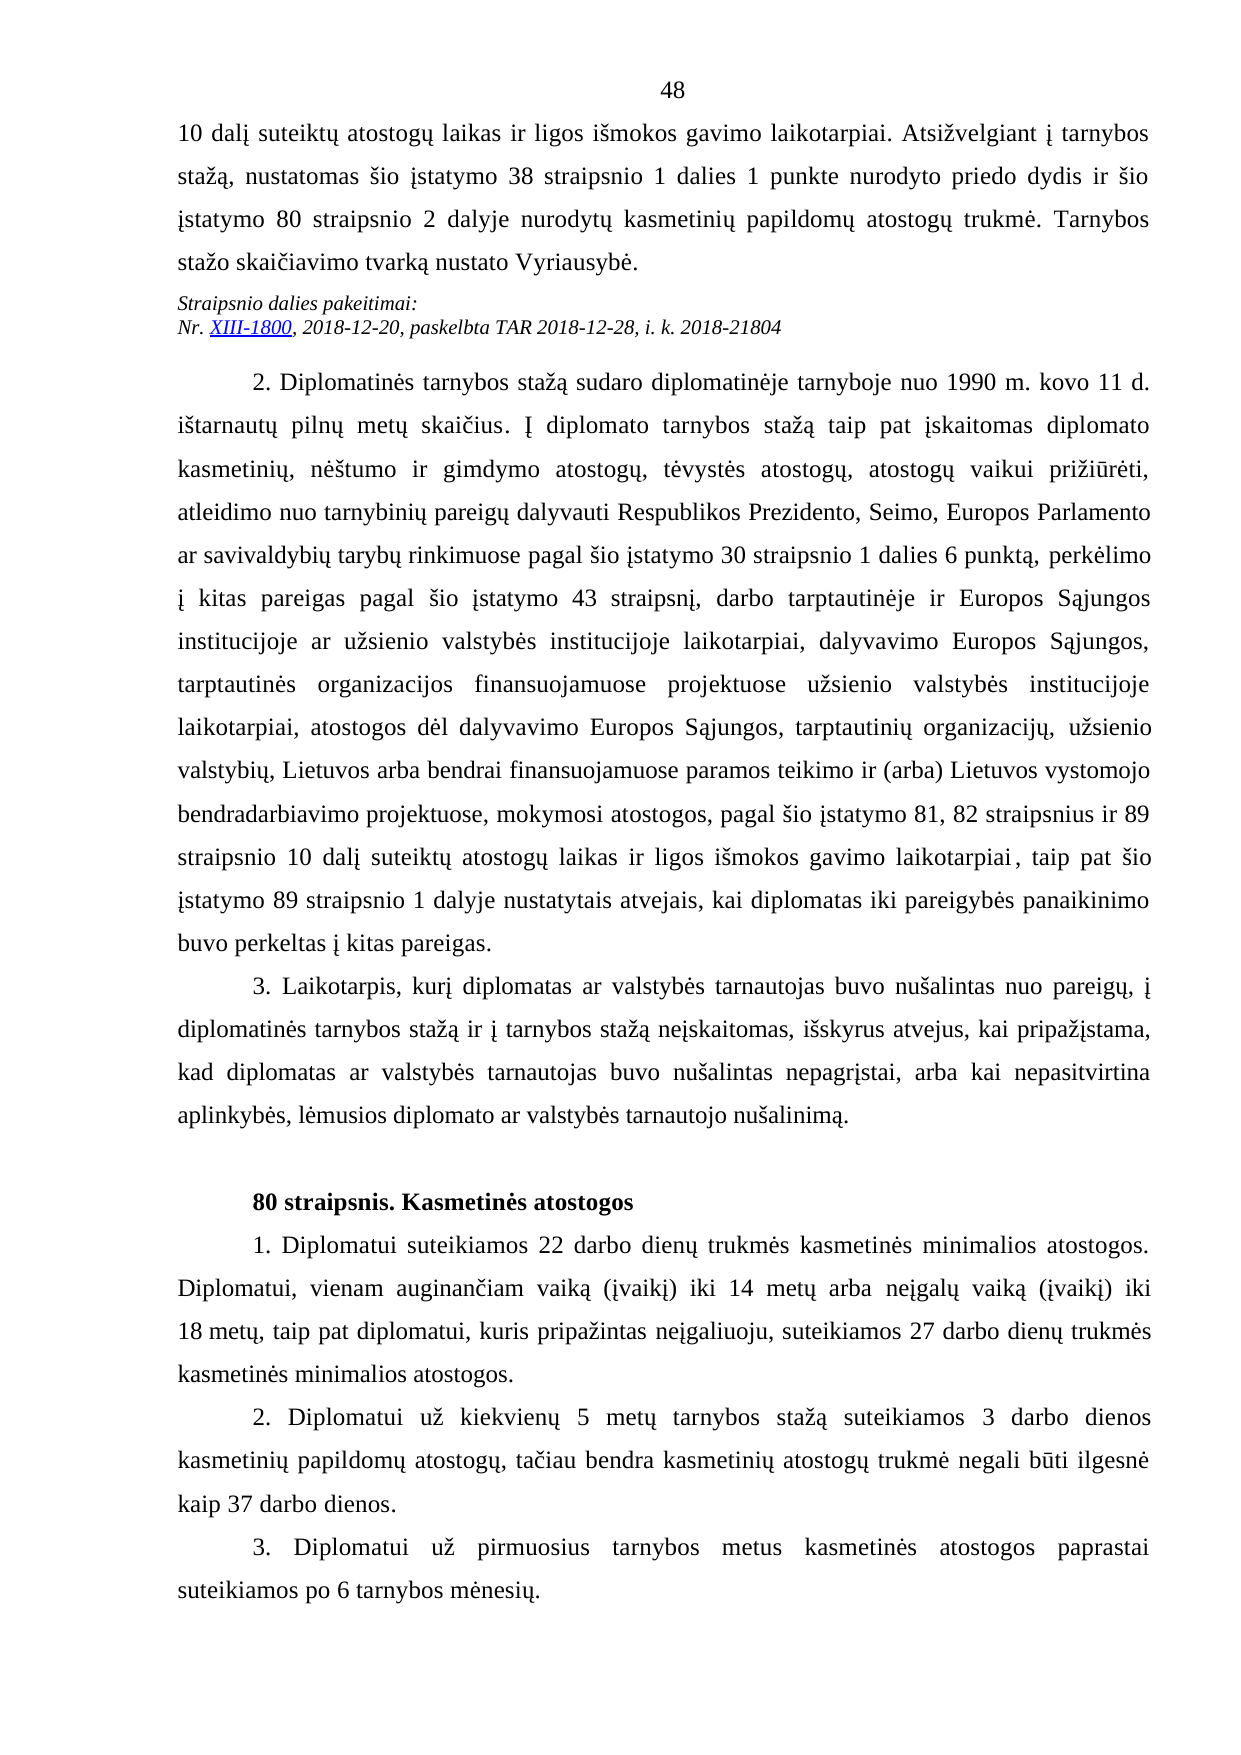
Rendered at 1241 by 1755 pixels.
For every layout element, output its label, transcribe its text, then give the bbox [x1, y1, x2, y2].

text Nr. XIII-1800, 2018-12-20, paskelbta TAR 2018-12-28, i. k. 2018-21804 [177, 315, 1152, 339]
text Straipsnio dalies pakeitimai: [177, 291, 1152, 315]
text 3. Laikotarpis, kurį diplomatas ar valstybės tarnautojas buvo nušalintas nuo pareigų, į diplomatinės tarnybos stažą ir į tarnybos stažą neįskaitomas, išskyrus atvejus, kai pripažįstama, kad diplomatas ar valstybės tarnautojas buvo nušalintas nepagrįstai, arba kai nepasitvirtina aplinkybės, lėmusios diplomato ar valstybės tarnautojo nušalinimą. [177, 971, 1152, 1129]
text 3. Diplomatui už pirmuosius tarnybos metus kasmetinės atostogos paprastai suteikiamos po 6 tarnybos mėnesių. [177, 1532, 1152, 1604]
text 2. Diplomatui už kiekvienų 5 metų tarnybos stažą suteikiamos 3 darbo dienos kasmetinių papildomų atostogų, tačiau bendra kasmetinių atostogų trukmė negali būti ilgesnė kaip 37 darbo dienos. [177, 1402, 1152, 1517]
text 1. Diplomatui suteikiamos 22 darbo dienų trukmės kasmetinės minimalios atostogos. Diplomatui, vienam auginančiam vaiką (įvaikį) iki 14 metų arba neįgalų vaiką (įvaikį) iki 18 metų, taip pat diplomatui, kuris pripažintas neįgaliuoju, suteikiamos 27 darbo dienų trukmės kasmetinės minimalios atostogos. [177, 1230, 1152, 1388]
text 10 dalį suteiktų atostogų laikas ir ligos išmokos gavimo laikotarpiai. Atsižvelgiant į tarnybos stažą, nustatomas šio įstatymo 38 straipsnio 1 dalies 1 punkte nurodyto priedo dydis ir šio įstatymo 80 straipsnio 2 dalyje nurodytų kasmetinių papildomų atostogų trukmė. Tarnybos stažo skaičiavimo tvarką nustato Vyriausybė. [177, 118, 1152, 276]
text 2. Diplomatinės tarnybos stažą sudaro diplomatinėje tarnyboje nuo 1990 m. kovo 11 d. ištarnautų pilnų metų skaičius. Į diplomato tarnybos stažą taip pat įskaitomas diplomato kasmetinių, nėštumo ir gimdymo atostogų, tėvystės atostogų, atostogų vaikui prižiūrėti, atleidimo nuo tarnybinių pareigų dalyvauti Respublikos Prezidento, Seimo, Europos Parlamento ar savivaldybių tarybų rinkimuose pagal šio įstatymo 30 straipsnio 1 dalies 6 punktą, perkėlimo į kitas pareigas pagal šio įstatymo 43 straipsnį, darbo tarptautinėje ir Europos Sąjungos institucijoje ar užsienio valstybės institucijoje laikotarpiai, dalyvavimo Europos Sąjungos, tarptautinės organizacijos finansuojamuose projektuose užsienio valstybės institucijoje laikotarpiai, atostogos dėl dalyvavimo Europos Sąjungos, tarptautinių organizacijų, užsienio valstybių, Lietuvos arba bendrai finansuojamuose paramos teikimo ir (arba) Lietuvos vystomojo bendradarbiavimo projektuose, mokymosi atostogos, pagal šio įstatymo 81, 82 straipsnius ir 89 straipsnio 10 dalį suteiktų atostogų laikas ir ligos išmokos gavimo laikotarpiai, taip pat šio įstatymo 89 straipsnio 1 dalyje nustatytais atvejais, kai diplomatas iki pareigybės panaikinimo buvo perkeltas į kitas pareigas. [177, 367, 1152, 957]
text 80 straipsnis. Kasmetinės atostogos [177, 1187, 1152, 1216]
